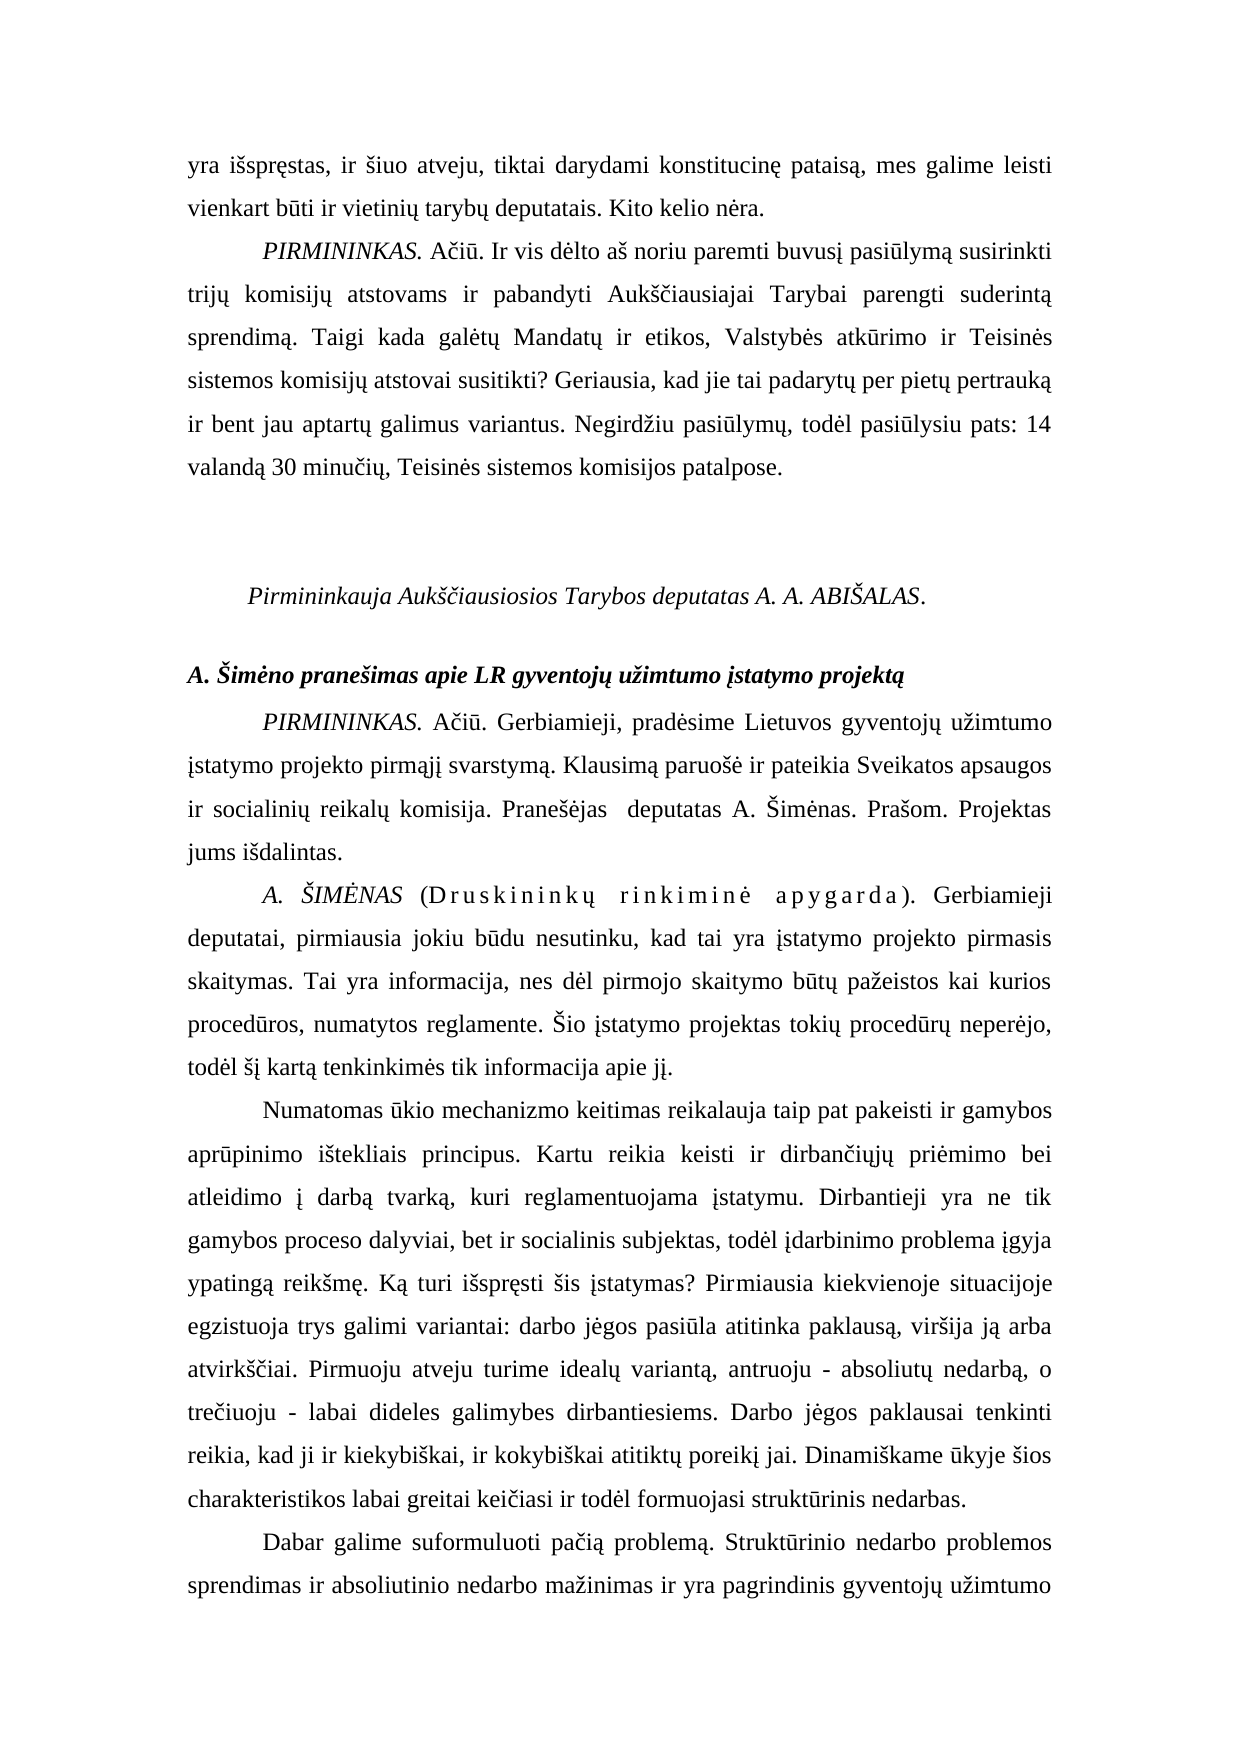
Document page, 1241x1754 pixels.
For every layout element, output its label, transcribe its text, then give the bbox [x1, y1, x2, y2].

text Pirmininkas. Ačiū. Gerbiamieji, pradėsime Lietuvos gyventojų užimtumo įstatymo projekto pirmąjį svarstymą. Klausimą paruošė ir pateikia Sveikatos apsaugos ir socialinių reikalų komisija. Pranešėjas deputatas A. Šimėnas. Prašom. Projektas jums išdalintas. [187, 707, 1053, 866]
text Dabar galime suformuluoti pačią problemą. Struktūrinio nedarbo problemos sprendimas ir absoliutinio nedarbo mažinimas ir yra pagrindinis gyventojų užimtumo [187, 1527, 1053, 1599]
subtitle A. Šimėno pranešimas apie LR gyventojų užimtumo įstatymo projektą [187, 660, 1053, 688]
text A. Šimėnas (Druskininkų rinkiminė apygarda). Gerbiamieji deputatai, pirmiausia jokiu būdu nesutinku, kad tai yra įstatymo projekto pirmasis skaitymas. Tai yra informacija, nes dėl pirmojo skaitymo būtų pažeistos kai kurios procedūros, numatytos reglamente. Šio įstatymo projektas tokių procedūrų neperėjo, todėl šį kartą tenkinkimės tik informacija apie jį. [187, 880, 1053, 1081]
text yra iš­spręstas, ir šiuo atveju, tiktai darydami konstitucinę pataisą, mes galime leisti vienkart būti ir vietinių tarybų deputatais. Kito kelio nėra. [187, 150, 1053, 222]
text Numatomas ūkio mechanizmo keitimas reikalauja taip pat pakeisti ir gamybos aprūpinimo ištekliais principus. Kartu reikia keisti ir dirbančiųjų priėmimo bei atleidimo į darbą tvarką, kuri reglamentuojama įstatymu. Dirbantieji yra ne tik gamybos proceso dalyviai, bet ir socialinis subjektas, todėl įdarbinimo problema įgyja ypatingą reikšmę. Ką turi išspręsti šis įstatymas? Pir­miausia kiekvienoje situacijoje egzistuoja trys galimi variantai: darbo jėgos pasiūla atitinka paklausą, viršija ją arba atvirkščiai. Pirmuoju atveju turime idealų variantą, antruoju - absoliutų nedarbą, o trečiuoju - labai dideles galimybes dirbantiesiems. Darbo jėgos paklausai tenkinti reikia, kad ji ir kiekybiškai, ir kokybiškai atitiktų poreikį jai. Dinamiškame ūkyje šios charakteristikos labai greitai keičiasi ir todėl formuojasi struktūrinis nedarbas. [187, 1096, 1053, 1512]
text Pirmininkauja Aukščiausiosios Tarybos deputatas A. A. ABI­ŠALAS. [187, 581, 1053, 610]
text Pirmininkas. Ačiū. Ir vis dėlto aš noriu paremti buvusį pasiūlymą susirinkti trijų komisijų atstovams ir pabandyti Aukščiausiajai Tarybai parengti suderintą sprendimą. Taigi kada galėtų Man­datų ir etikos, Valstybės atkūrimo ir Teisinės sistemos komisijų atstovai susitikti? Geriausia, kad jie tai padarytų per pietų pertrauką ir bent jau aptartų galimus variantus. Negirdžiu pasiūlymų, todėl pasiūlysiu pats: 14 valandą 30 minučių, Teisinės sistemos komisijos patalpose. [187, 236, 1053, 481]
